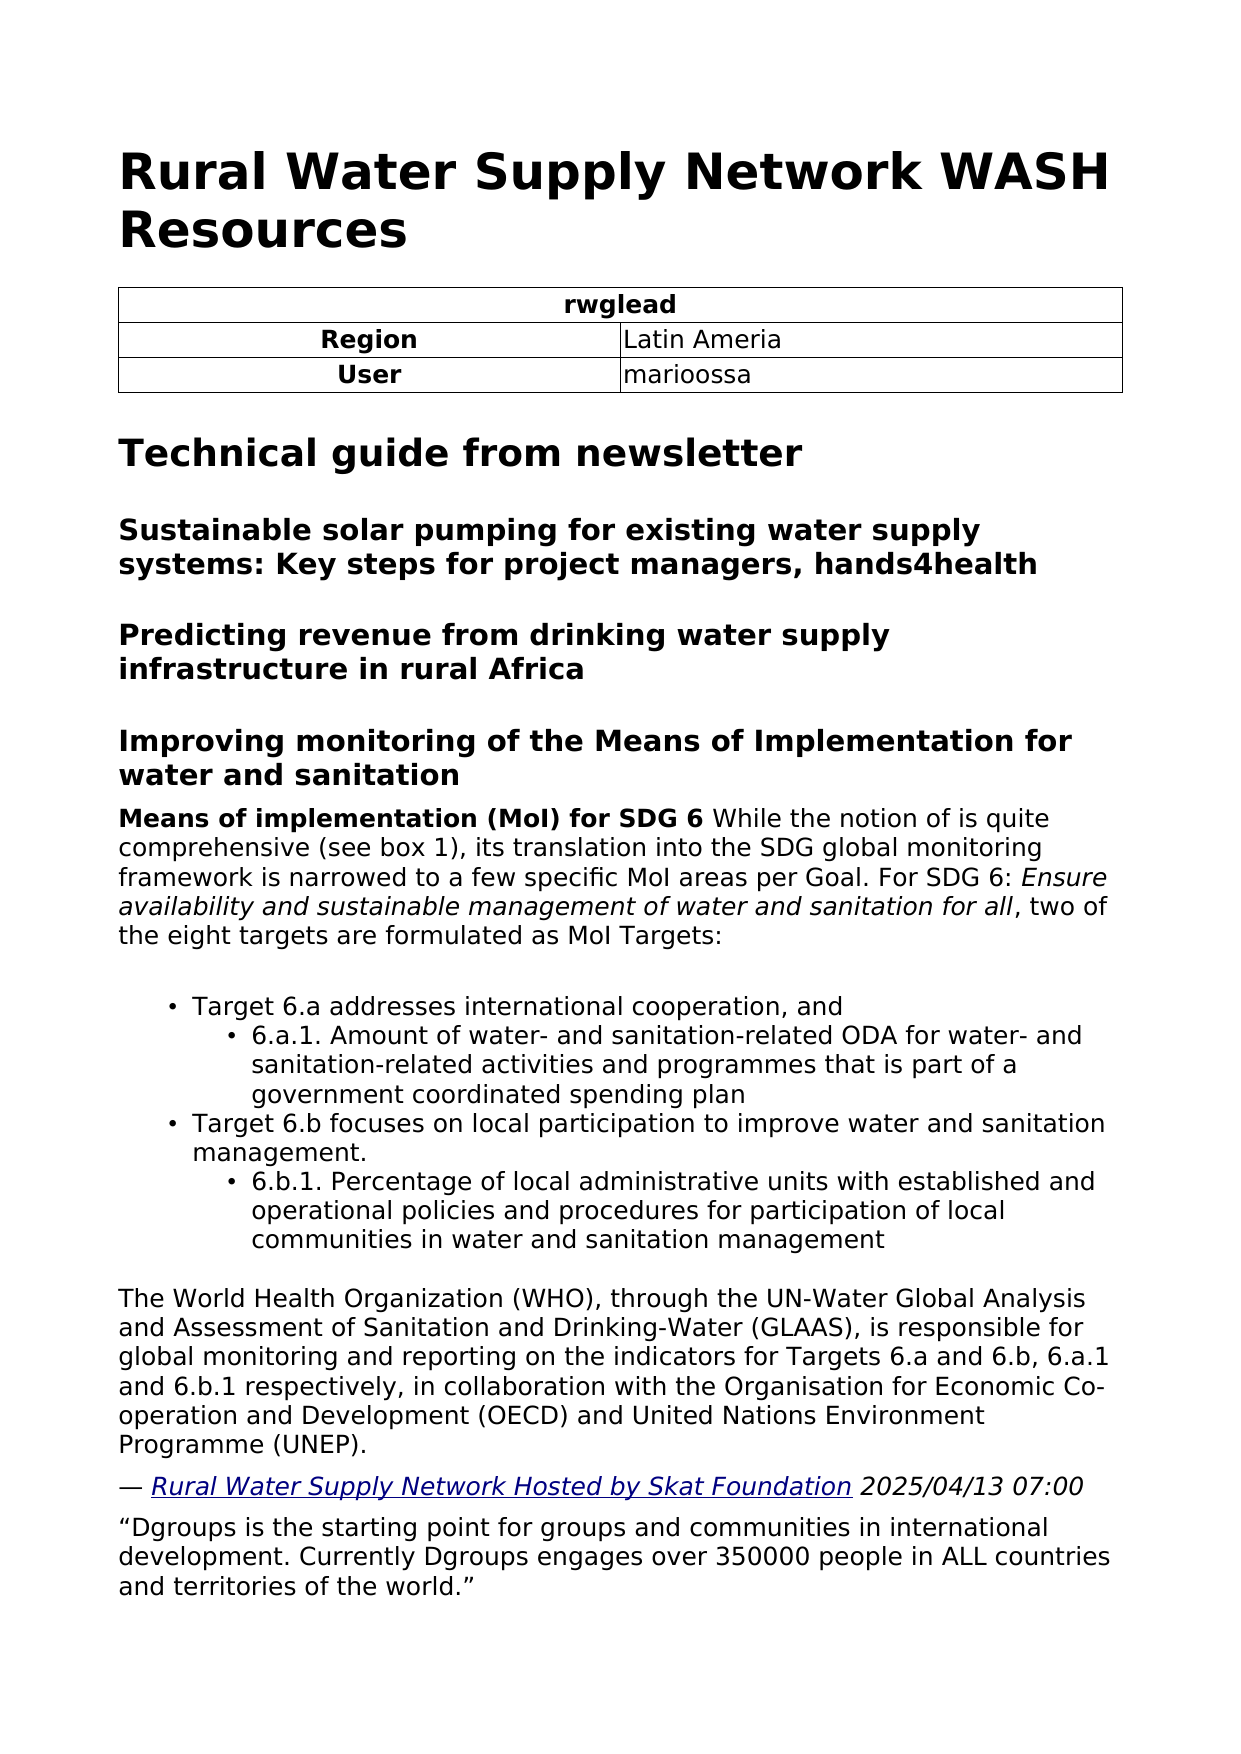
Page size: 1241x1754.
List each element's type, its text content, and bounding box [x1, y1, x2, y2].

text — Rural Water Supply Network Hosted by Skat Foundation 2025/04/13 07:00 [118, 1472, 1122, 1501]
table_header rwglead [119, 288, 1122, 322]
list 6.b.1. Percentage of local administrative units with established and operational policies and procedures for participation of local communities in water and sanitation management [236, 1167, 1122, 1255]
list Target 6.b focuses on local participation to improve water and sanitation management. [177, 1109, 1122, 1167]
text The World Health Organization (WHO), through the UN-Water Global Analysis and Assessment of Sanitation and Drinking-Water (GLAAS), is responsible for global monitoring and reporting on the indicators for Targets 6.a and 6.b, 6.a.1 and 6.b.1 respectively, in collaboration with the Organisation for Economic Co-operation and Development (OECD) and United Nations Environment Programme (UNEP). [118, 1284, 1122, 1459]
list Target 6.a addresses international cooperation, and [177, 992, 1122, 1021]
text “Dgroups is the starting point for groups and communities in international development. Currently Dgroups engages over 350000 people in ALL countries and territories of the world.” [118, 1513, 1122, 1601]
table_cell Region [119, 323, 620, 357]
subtitle Predicting revenue from drinking water supply infrastructure in rural Africa [118, 619, 1122, 687]
table_cell marioossa [621, 358, 1122, 392]
list 6.a.1. Amount of water- and sanitation-related ODA for water- and sanitation-related activities and programmes that is part of a government coordinated spending plan [236, 1021, 1122, 1109]
subtitle Rural Water Supply Network WASH Resources [118, 143, 1122, 259]
subtitle Improving monitoring of the Means of Implementation for water and sanitation [118, 724, 1122, 792]
text Means of implementation (MoI) for SDG 6 While the notion of is quite comprehensive (see box 1), its translation into the SDG global monitoring framework is narrowed to a few specific MoI areas per Goal. For SDG 6: Ensure availability and sustainable management of water and sanitation for all, two of the eight targets are formulated as MoI Targets: [118, 804, 1122, 950]
table_cell User [119, 358, 620, 392]
subtitle Technical guide from newsletter [118, 432, 1122, 476]
table_cell Latin Ameria [621, 323, 1122, 357]
subtitle Sustainable solar pumping for existing water supply systems: Key steps for project managers, hands4health [118, 513, 1122, 581]
